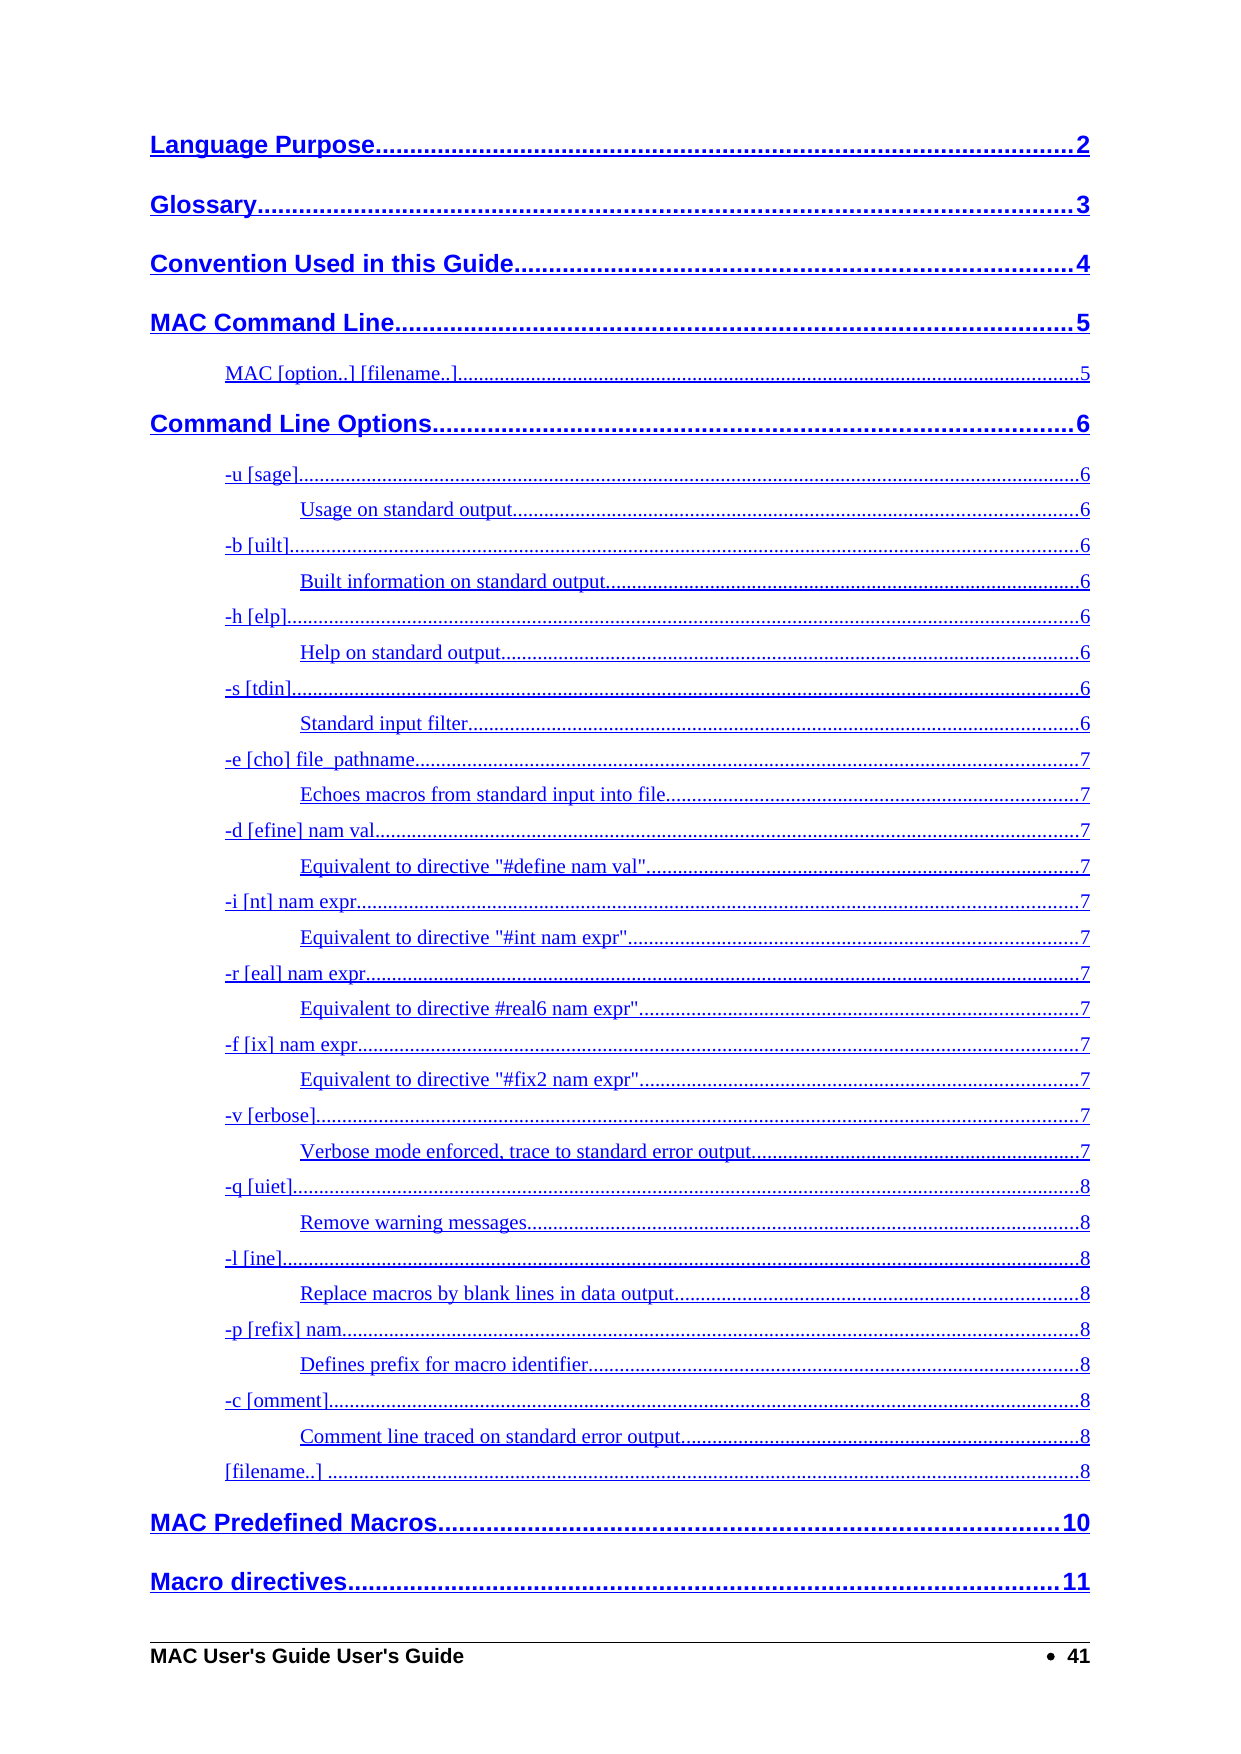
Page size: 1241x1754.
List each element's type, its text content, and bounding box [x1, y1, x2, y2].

text -f [ix] nam expr 7 [225, 1033, 1090, 1053]
text -h [elp] 6 [225, 605, 1090, 625]
text -u [sage] 6 [225, 463, 1090, 483]
text -s [tdin] 6 [225, 676, 1090, 696]
text Language Purpose 2 [150, 131, 1090, 155]
text Defines prefix for macro identifier. 8 [300, 1353, 1090, 1373]
text Glossary 3 [150, 190, 1090, 215]
text Help on standard output. 6 [300, 641, 1090, 661]
text -e [cho] file_pathname 7 [225, 748, 1090, 768]
text MAC Predefined Macros 10 [150, 1508, 1090, 1533]
text MAC [option..] [filename..] 5 [225, 362, 1090, 381]
text Built information on standard output. 6 [300, 569, 1090, 589]
text Remove warning messages. 8 [300, 1211, 1090, 1231]
text Comment line traced on standard error output. 8 [300, 1424, 1090, 1444]
text -q [uiet] 8 [225, 1175, 1090, 1195]
text Equivalent to directive "#fix2 nam expr". 7 [300, 1068, 1090, 1088]
text -i [nt] nam expr 7 [225, 890, 1090, 910]
text Equivalent to directive #real6 nam expr". 7 [300, 997, 1090, 1017]
text -c [omment] 8 [225, 1389, 1090, 1409]
text Equivalent to directive "#int nam expr". 7 [300, 926, 1090, 946]
text -l [ine] 8 [225, 1246, 1090, 1266]
text -d [efine] nam val 7 [225, 819, 1090, 839]
text Echoes macros from standard input into file. 7 [300, 783, 1090, 803]
text Equivalent to directive "#define nam val". 7 [300, 854, 1090, 874]
text MAC Command Line 5 [150, 309, 1090, 333]
text -r [eal] nam expr 7 [225, 961, 1090, 981]
text Verbose mode enforced, trace to standard error output. 7 [300, 1139, 1090, 1159]
text Command Line Options 6 [150, 410, 1090, 434]
text -v [erbose] 7 [225, 1104, 1090, 1124]
text Convention Used in this Guide 4 [150, 249, 1090, 274]
text Macro directives 11 [150, 1567, 1090, 1592]
text Usage on standard output. 6 [300, 498, 1090, 518]
text Standard input filter. 6 [300, 712, 1090, 732]
text -b [uilt] 6 [225, 534, 1090, 554]
text [filename..] 8 [225, 1460, 1090, 1480]
text Replace macros by blank lines in data output. 8 [300, 1282, 1090, 1302]
text -p [refix] nam 8 [225, 1318, 1090, 1338]
